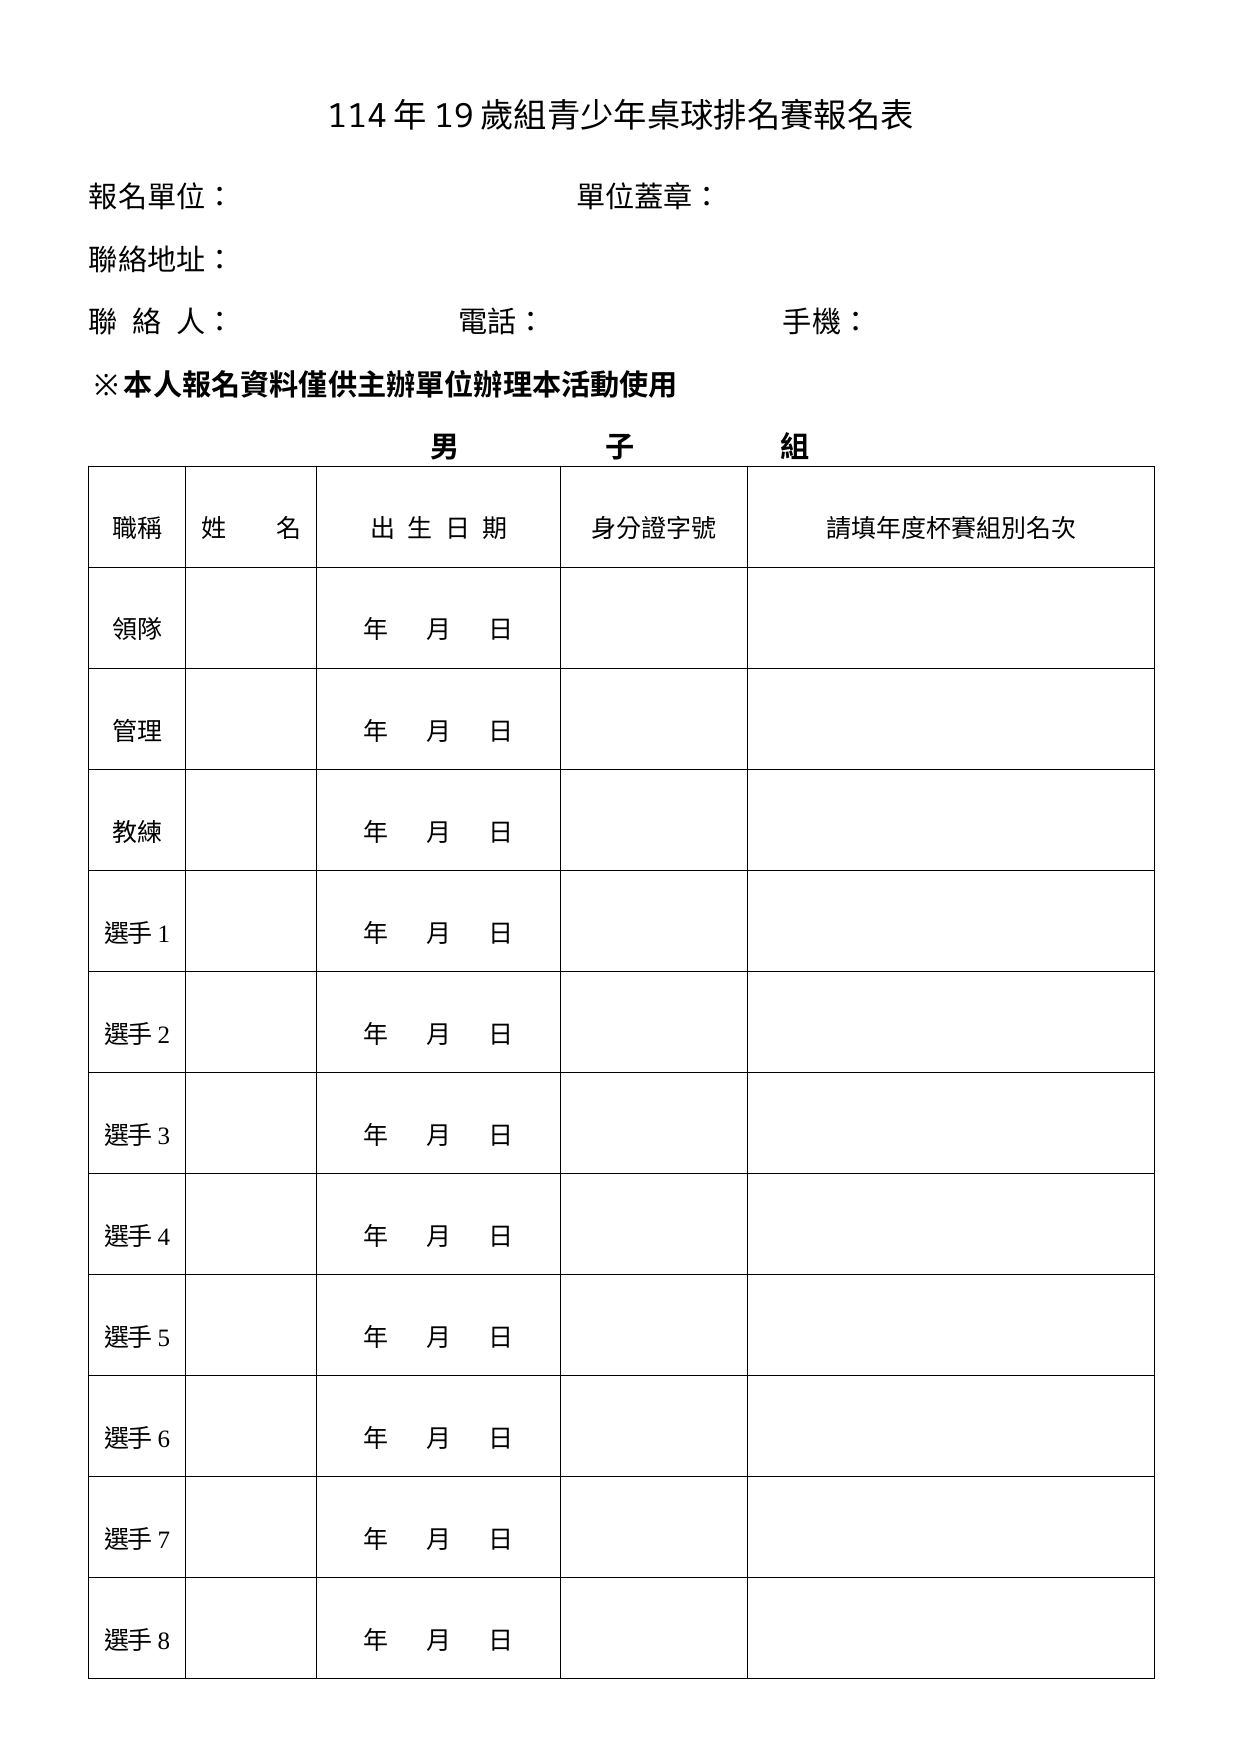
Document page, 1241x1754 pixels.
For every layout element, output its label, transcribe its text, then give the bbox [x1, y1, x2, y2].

table_cell [748, 1477, 1154, 1577]
table_cell [186, 1578, 316, 1678]
table_header 身分證字號 [561, 467, 747, 567]
table_cell [748, 770, 1154, 870]
table_cell [186, 871, 316, 971]
table_cell 年 月 日 [317, 1376, 560, 1476]
table_cell [561, 1376, 747, 1476]
table_header 請填年度杯賽組別名次 [748, 467, 1154, 567]
table_cell [748, 871, 1154, 971]
table_cell [186, 1174, 316, 1274]
table_cell 選手7 [89, 1477, 185, 1577]
table_cell [561, 669, 747, 769]
table_cell [561, 1073, 747, 1173]
table_cell 選手1 [89, 871, 185, 971]
table_cell 管理 [89, 669, 185, 769]
table_cell [561, 1275, 747, 1375]
table_cell [561, 1578, 747, 1678]
table_cell [561, 972, 747, 1072]
table_cell [748, 568, 1154, 668]
table_cell [186, 669, 316, 769]
table_cell [186, 568, 316, 668]
table_cell [748, 1578, 1154, 1678]
table_cell [748, 972, 1154, 1072]
table_cell 選手3 [89, 1073, 185, 1173]
table_cell [561, 1174, 747, 1274]
table_cell [561, 770, 747, 870]
table_cell 年 月 日 [317, 1578, 560, 1678]
table_cell 選手5 [89, 1275, 185, 1375]
table_cell 年 月 日 [317, 1073, 560, 1173]
table_cell 年 月 日 [317, 871, 560, 971]
table_cell [748, 669, 1154, 769]
table_cell [186, 770, 316, 870]
table_cell 年 月 日 [317, 1174, 560, 1274]
table_cell [186, 1275, 316, 1375]
table_cell [186, 1073, 316, 1173]
table_cell 選手4 [89, 1174, 185, 1274]
table_cell 年 月 日 [317, 770, 560, 870]
text 男 子 組 [89, 403, 1152, 466]
table_cell [748, 1073, 1154, 1173]
table_cell 領隊 [89, 568, 185, 668]
table_cell [561, 568, 747, 668]
table_header 姓 名 [186, 467, 316, 567]
table_cell [748, 1275, 1154, 1375]
table_cell [561, 1477, 747, 1577]
table_cell [748, 1174, 1154, 1274]
text 聯 絡 人： 電話： 手機： [89, 278, 1152, 341]
text ※本人報名資料僅供主辦單位辦理本活動使用 [89, 341, 1152, 403]
table_cell 年 月 日 [317, 972, 560, 1072]
text 114年19歲組青少年桌球排名賽報名表 [89, 72, 1152, 134]
table_header 出 生 日 期 [317, 467, 560, 567]
table_cell [186, 972, 316, 1072]
table_cell 選手8 [89, 1578, 185, 1678]
table_cell [186, 1376, 316, 1476]
text 報名單位： 單位蓋章： [89, 153, 1152, 216]
table_cell [186, 1477, 316, 1577]
table_cell 年 月 日 [317, 669, 560, 769]
text 聯絡地址： [89, 216, 1152, 278]
table_cell [748, 1376, 1154, 1476]
table_header 職稱 [89, 467, 185, 567]
table_cell [561, 871, 747, 971]
table_cell 年 月 日 [317, 1477, 560, 1577]
table_cell 教練 [89, 770, 185, 870]
table_cell 選手6 [89, 1376, 185, 1476]
table_cell 年 月 日 [317, 1275, 560, 1375]
table_cell 年 月 日 [317, 568, 560, 668]
table_cell 選手2 [89, 972, 185, 1072]
